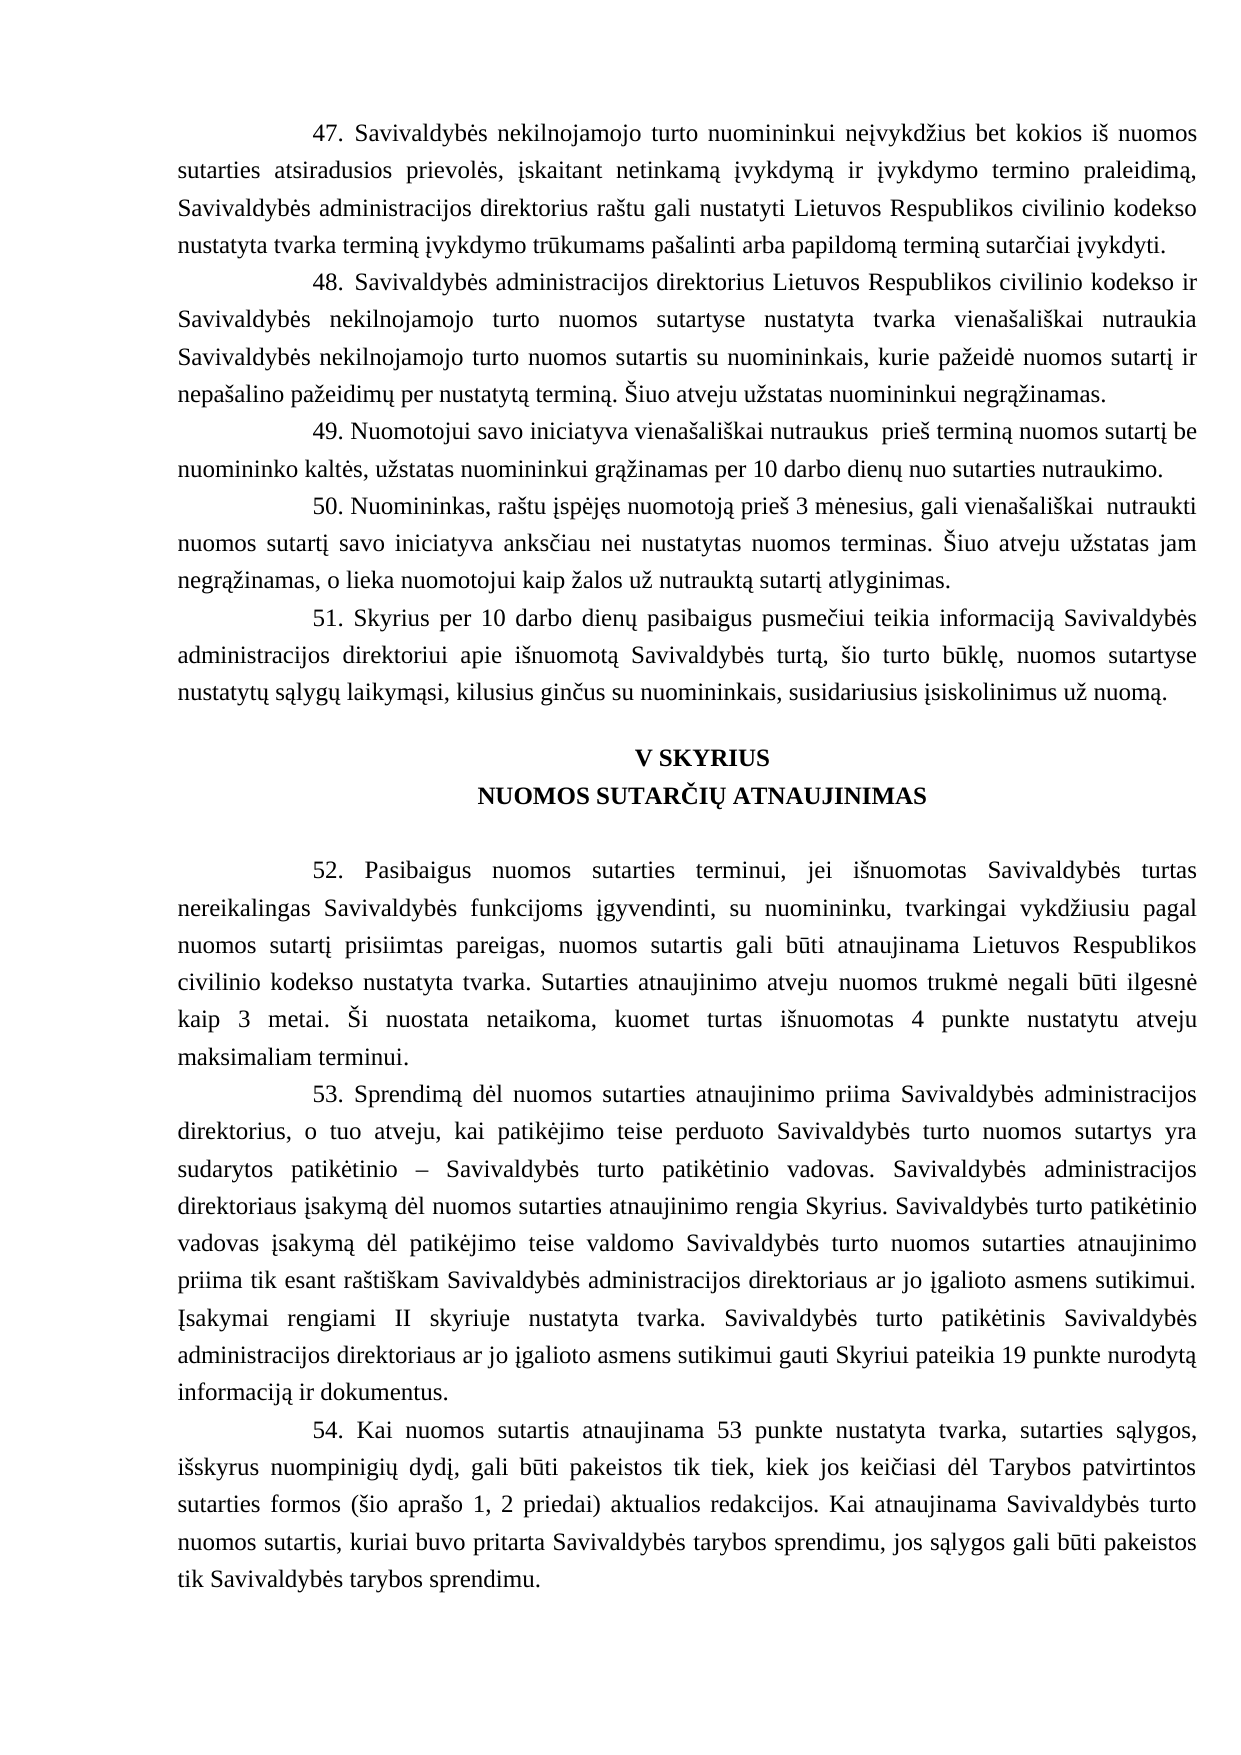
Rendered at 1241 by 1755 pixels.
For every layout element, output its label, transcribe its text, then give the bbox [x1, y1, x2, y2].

text 51. Skyrius per 10 darbo dienų pasibaigus pusmečiui teikia informaciją Savivaldybės administracijos direktoriui apie išnuomotą Savivaldybės turtą, šio turto būklę, nuomos sutartyse nustatytų sąlygų laikymąsi, kilusius ginčus su nuomininkais, susidariusius įsiskolinimus už nuomą. [177, 603, 1198, 706]
text 47. Savivaldybės nekilnojamojo turto nuomininkui neįvykdžius bet kokios iš nuomos sutarties atsiradusios prievolės, įskaitant netinkamą įvykdymą ir įvykdymo termino praleidimą, Savivaldybės administracijos direktorius raštu gali nustatyti Lietuvos Respublikos civilinio kodekso nustatyta tvarka terminą įvykdymo trūkumams pašalinti arba papildomą terminą sutarčiai įvykdyti. [177, 118, 1198, 259]
text 49. Nuomotojui savo iniciatyva vienašališkai nutraukus prieš terminą nuomos sutartį be nuomininko kaltės, užstatas nuomininkui grąžinamas per 10 darbo dienų nuo sutarties nutraukimo. [177, 416, 1198, 482]
text NUOMOS SUTARČIŲ ATNAUJINIMAS [207, 781, 1198, 809]
text 54. Kai nuomos sutartis atnaujinama 53 punkte nustatyta tvarka, sutarties sąlygos, išskyrus nuompinigių dydį, gali būti pakeistos tik tiek, kiek jos keičiasi dėl Tarybos patvirtintos sutarties formos (šio aprašo 1, 2 priedai) aktualios redakcijos. Kai atnaujinama Savivaldybės turto nuomos sutartis, kuriai buvo pritarta Savivaldybės tarybos sprendimu, jos sąlygos gali būti pakeistos tik Savivaldybės tarybos sprendimu. [177, 1415, 1198, 1593]
text V SKYRIUS [207, 743, 1198, 772]
text 50. Nuomininkas, raštu įspėjęs nuomotoją prieš 3 mėnesius, gali vienašališkai nutraukti nuomos sutartį savo iniciatyva anksčiau nei nustatytas nuomos terminas. Šiuo atveju užstatas jam negrąžinamas, o lieka nuomotojui kaip žalos už nutrauktą sutartį atlyginimas. [177, 491, 1198, 594]
text 53. Sprendimą dėl nuomos sutarties atnaujinimo priima Savivaldybės administracijos direktorius, o tuo atveju, kai patikėjimo teise perduoto Savivaldybės turto nuomos sutartys yra sudarytos patikėtinio – Savivaldybės turto patikėtinio vadovas. Savivaldybės administracijos direktoriaus įsakymą dėl nuomos sutarties atnaujinimo rengia Skyrius. Savivaldybės turto patikėtinio vadovas įsakymą dėl patikėjimo teise valdomo Savivaldybės turto nuomos sutarties atnaujinimo priima tik esant raštiškam Savivaldybės administracijos direktoriaus ar jo įgalioto asmens sutikimui. Įsakymai rengiami II skyriuje nustatyta tvarka. Savivaldybės turto patikėtinis Savivaldybės administracijos direktoriaus ar jo įgalioto asmens sutikimui gauti Skyriui pateikia 19 punkte nurodytą informaciją ir dokumentus. [177, 1079, 1198, 1406]
text 52. Pasibaigus nuomos sutarties terminui, jei išnuomotas Savivaldybės turtas nereikalingas Savivaldybės funkcijoms įgyvendinti, su nuomininku, tvarkingai vykdžiusiu pagal nuomos sutartį prisiimtas pareigas, nuomos sutartis gali būti atnaujinama Lietuvos Respublikos civilinio kodekso nustatyta tvarka. Sutarties atnaujinimo atveju nuomos trukmė negali būti ilgesnė kaip 3 metai. Ši nuostata netaikoma, kuomet turtas išnuomotas 4 punkte nustatytu atveju maksimaliam terminui. [177, 855, 1198, 1071]
text 48. Savivaldybės administracijos direktorius Lietuvos Respublikos civilinio kodekso ir Savivaldybės nekilnojamojo turto nuomos sutartyse nustatyta tvarka vienašališkai nutraukia Savivaldybės nekilnojamojo turto nuomos sutartis su nuomininkais, kurie pažeidė nuomos sutartį ir nepašalino pažeidimų per nustatytą terminą. Šiuo atveju užstatas nuomininkui negrąžinamas. [177, 267, 1198, 408]
